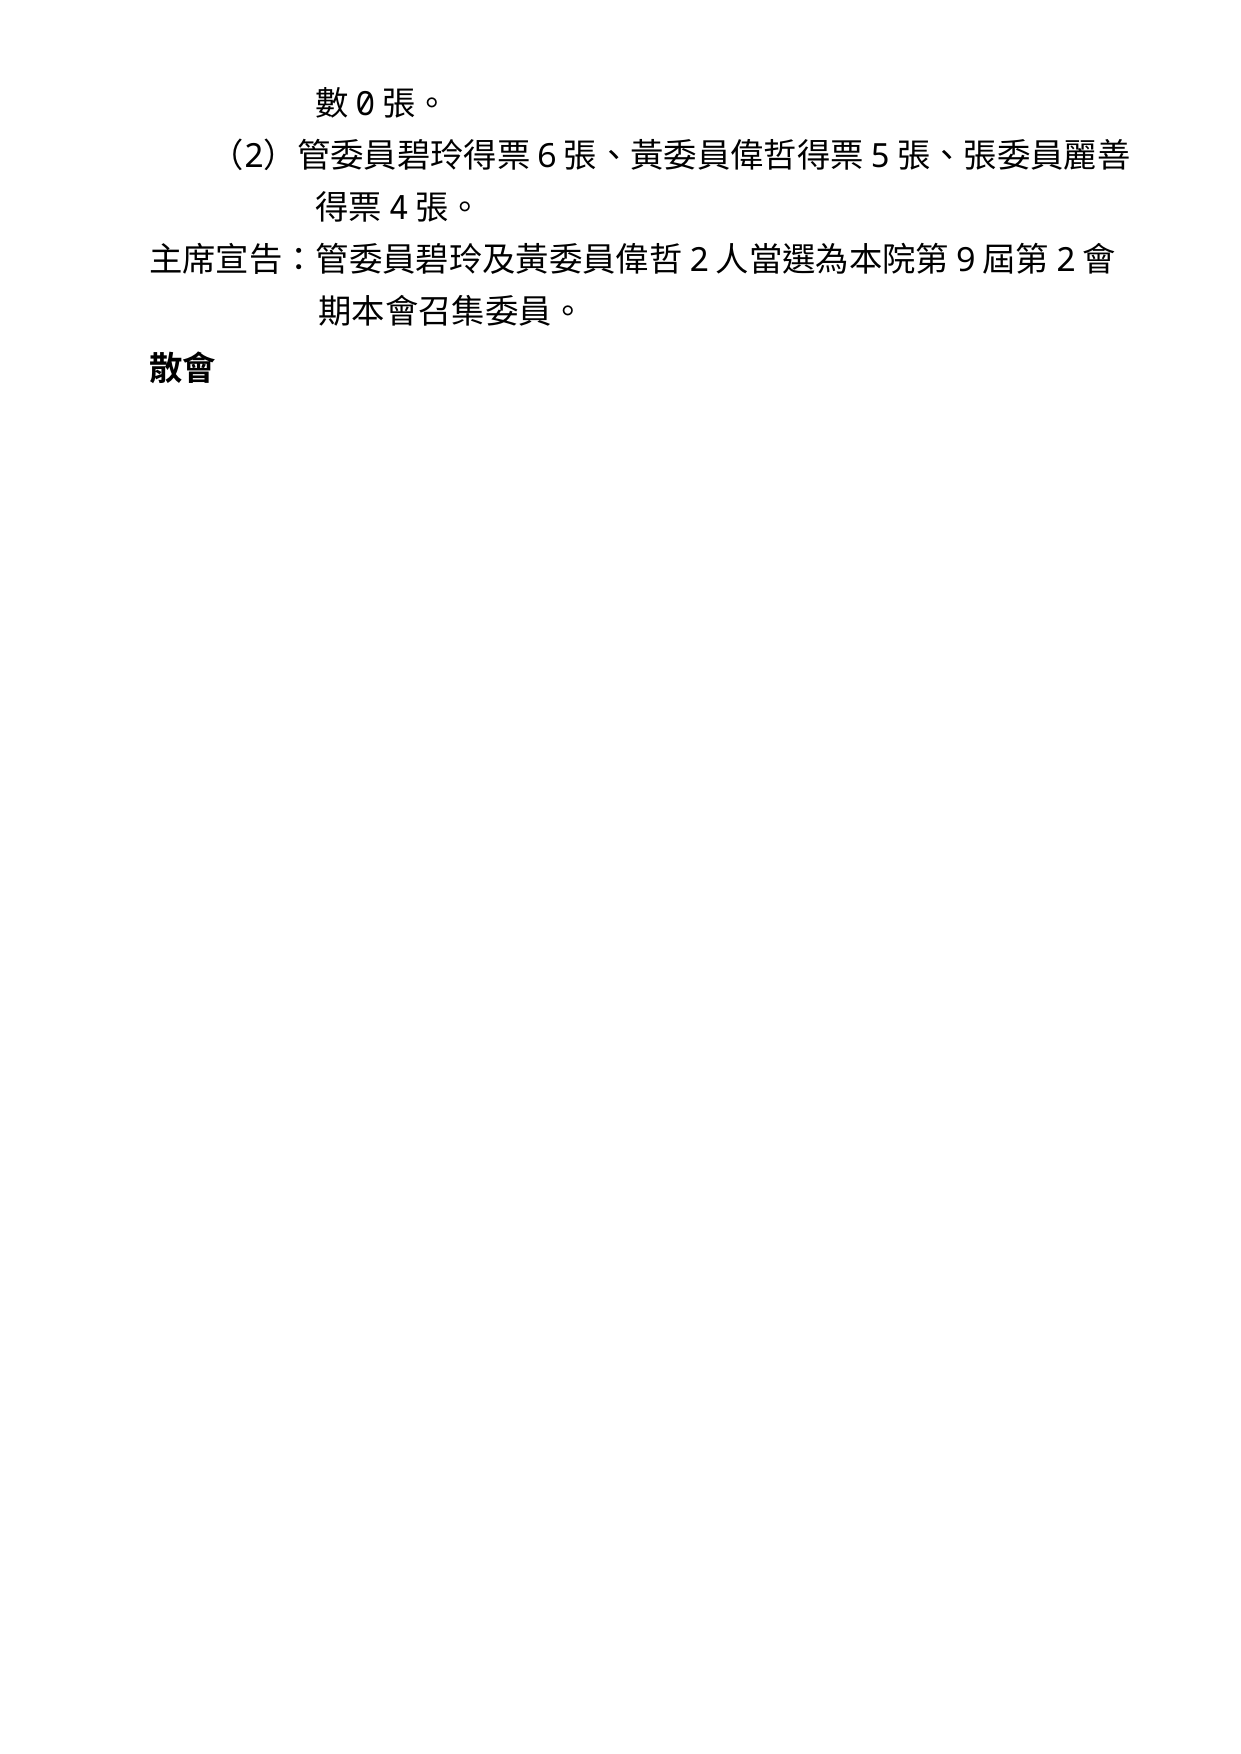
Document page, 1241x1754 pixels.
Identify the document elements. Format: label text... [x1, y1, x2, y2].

list 管委員碧玲得票6張、黃委員偉哲得票5張、張委員麗善得票4張。 [210, 125, 1138, 229]
text 散會 [149, 349, 1138, 388]
text 主席宣告：管委員碧玲及黃委員偉哲2人當選為本院第9屆第2會期本會召集委員。 [149, 229, 1138, 334]
list 數0張。 [210, 73, 1138, 125]
